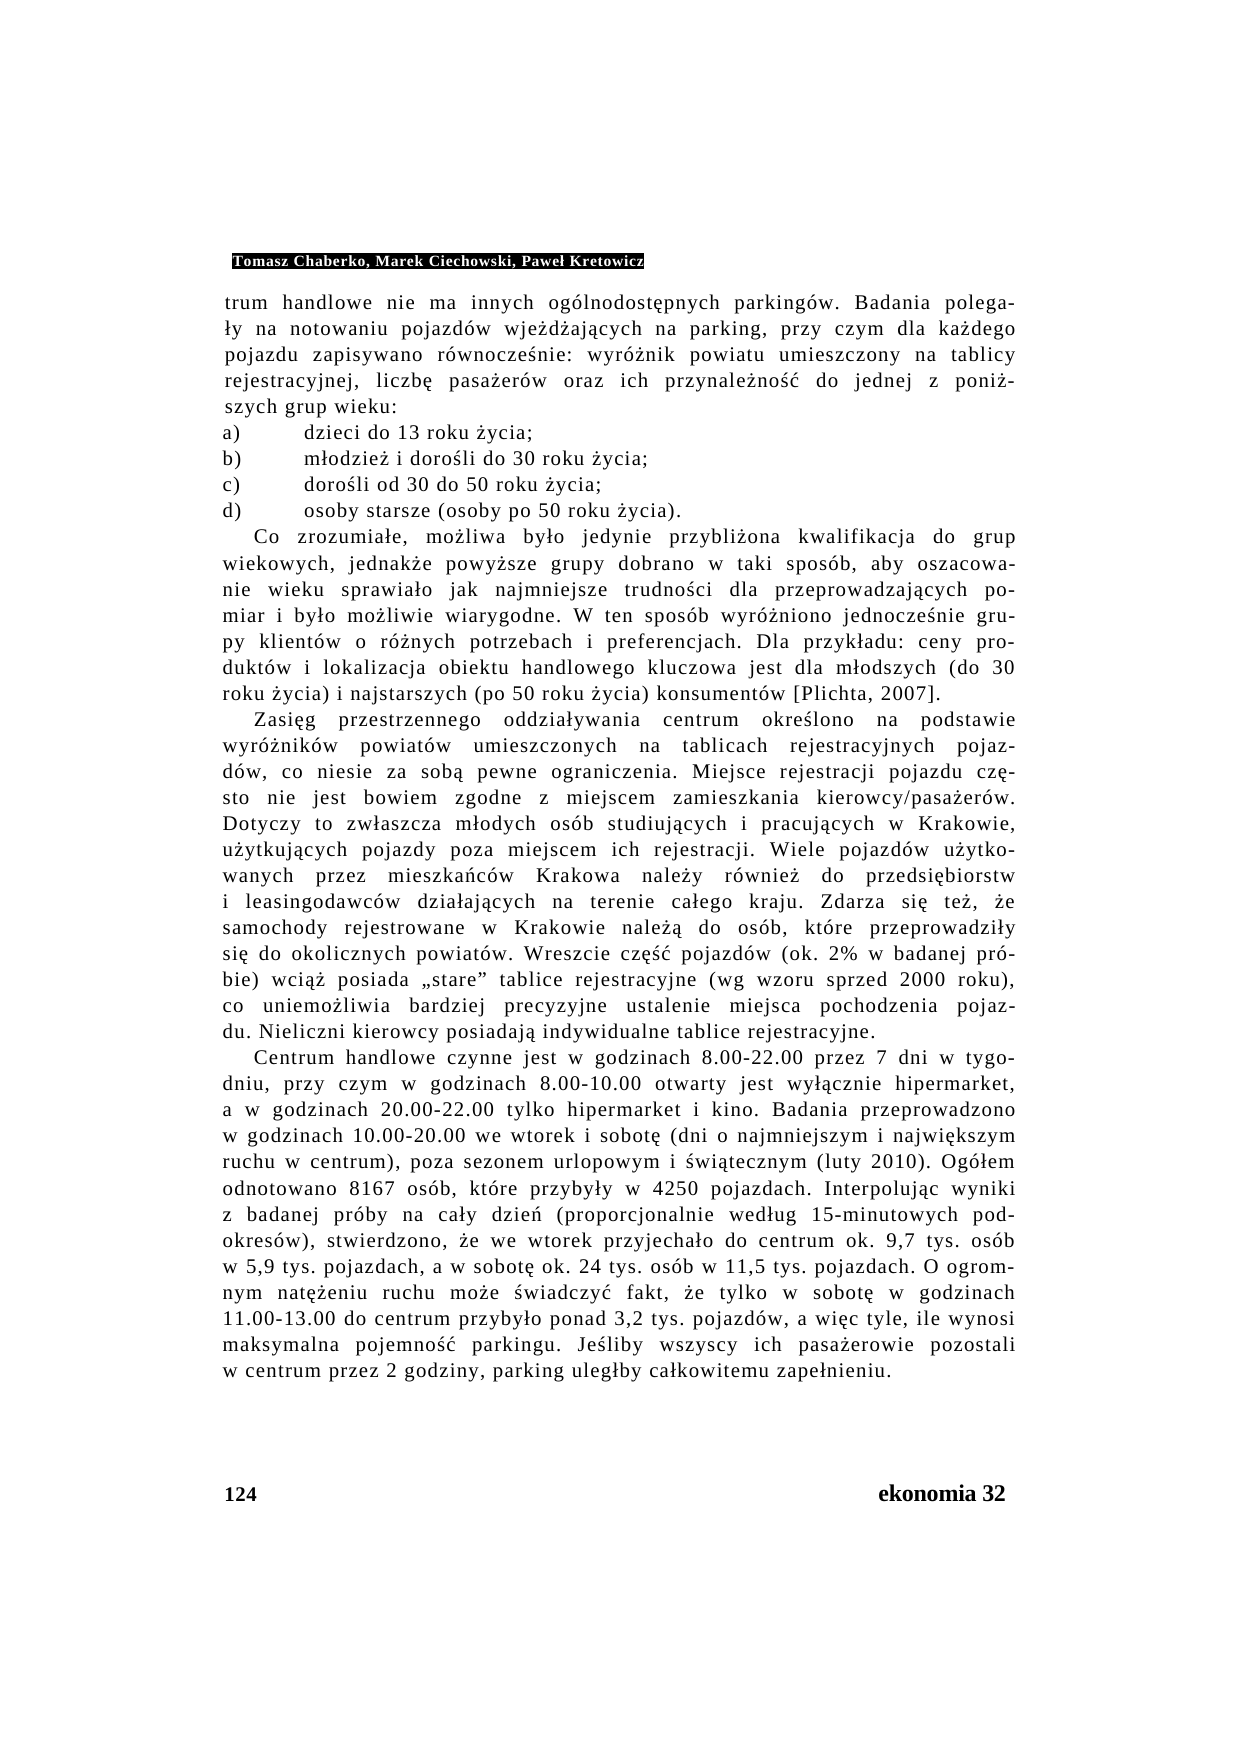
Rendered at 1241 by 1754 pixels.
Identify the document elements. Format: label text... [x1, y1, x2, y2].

list młodzież i dorośli do 30 roku życia; [222, 445, 1020, 471]
text Co zrozumiałe, możliwa było jedynie przybliżona kwalifikacja do grup wiekowych, jednakże powyższe grupy dobrano w taki sposób, aby oszacowa- nie wieku sprawiało jak najmniejsze trudności dla przeprowadzających po- miar i było możliwie wiarygodne. W ten sposób wyróżniono jednocześnie gru- py klientów o różnych potrzebach i preferencjach. Dla przykładu: ceny pro- duktów i lokalizacja obiektu handlowego kluczowa jest dla młodszych (do 30 roku życia) i najstarszych (po 50 roku życia) konsumentów [Plichta, 2007]. [222, 523, 1018, 705]
text Tomasz Chaberko, Marek Ciechowski, Paweł Kretowicz [232, 253, 644, 269]
text Centrum handlowe czynne jest w godzinach 8.00-22.00 przez 7 dni w tygo- dniu, przy czym w godzinach 8.00-10.00 otwarty jest wyłącznie hipermarket, a w godzinach 20.00-22.00 tylko hipermarket i kino. Badania przeprowadzono w godzinach 10.00-20.00 we wtorek i sobotę (dni o najmniejszym i największym ruchu w centrum), poza sezonem urlopowym i świątecznym (luty 2010). Ogółem odnotowano 8167 osób, które przybyły w 4250 pojazdach. Interpolując wyniki z badanej próby na cały dzień (proporcjonalnie według 15-minutowych pod- okresów), stwierdzono, że we wtorek przyjechało do centrum ok. 9,7 tys. osób w 5,9 tys. pojazdach, a w sobotę ok. 24 tys. osób w 11,5 tys. pojazdach. O ogrom- nym natężeniu ruchu może świadczyć fakt, że tylko w sobotę w godzinach 11.00-13.00 do centrum przybyło ponad 3,2 tys. pojazdów, a więc tyle, ile wynosi maksymalna pojemność parkingu. Jeśliby wszyscy ich pasażerowie pozostali w centrum przez 2 godziny, parking uległby całkowitemu zapełnieniu. [222, 1044, 1018, 1382]
list dorośli od 30 do 50 roku życia; [222, 471, 1020, 497]
list osoby starsze (osoby po 50 roku życia). [222, 497, 1020, 523]
text ekonomia 32 [878, 1482, 1006, 1506]
text trum handlowe nie ma innych ogólnodostępnych parkingów. Badania polega- ły na notowaniu pojazdów wjeżdżających na parking, przy czym dla każdego pojazdu zapisywano równocześnie: wyróżnik powiatu umieszczony na tablicy rejestracyjnej, liczbę pasażerów oraz ich przynależność do jednej z poniż- szych grup wieku: [224, 289, 1018, 419]
text Zasięg przestrzennego oddziaływania centrum określono na podstawie wyróżników powiatów umieszczonych na tablicach rejestracyjnych pojaz- dów, co niesie za sobą pewne ograniczenia. Miejsce rejestracji pojazdu czę- sto nie jest bowiem zgodne z miejscem zamieszkania kierowcy/pasażerów. Dotyczy to zwłaszcza młodych osób studiujących i pracujących w Krakowie, użytkujących pojazdy poza miejscem ich rejestracji. Wiele pojazdów użytko- wanych przez mieszkańców Krakowa należy również do przedsiębiorstw i leasingodawców działających na terenie całego kraju. Zdarza się też, że samochody rejestrowane w Krakowie należą do osób, które przeprowadziły się do okolicznych powiatów. Wreszcie część pojazdów (ok. 2% w badanej pró- bie) wciąż posiada „stare” tablice rejestracyjne (wg wzoru sprzed 2000 roku), co uniemożliwia bardziej precyzyjne ustalenie miejsca pochodzenia pojaz- du. Nieliczni kierowcy posiadają indywidualne tablice rejestracyjne. [222, 705, 1018, 1044]
text 124 [224, 1484, 257, 1505]
list dzieci do 13 roku życia; [222, 419, 1020, 445]
